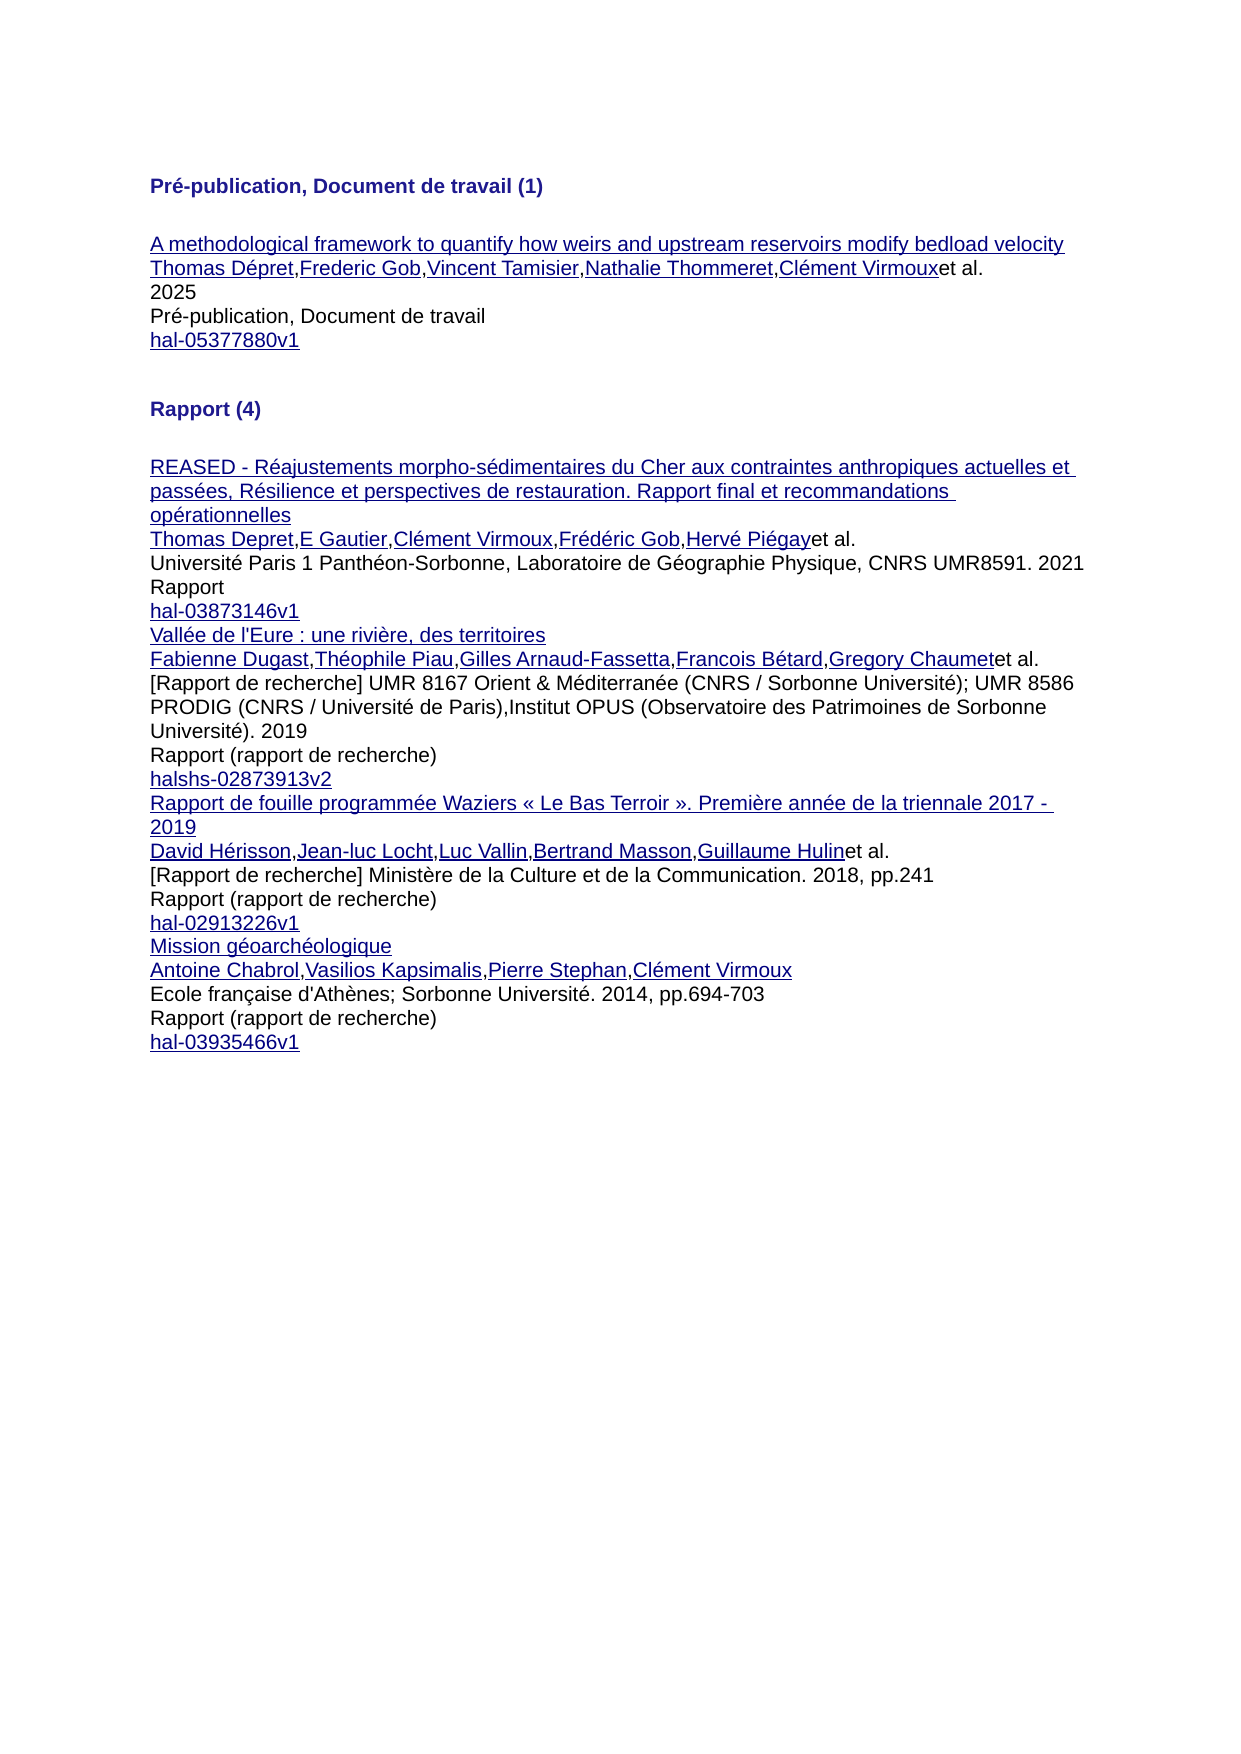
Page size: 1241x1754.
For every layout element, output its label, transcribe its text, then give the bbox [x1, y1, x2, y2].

table_cell Mission géoarchéologique Antoine Chabrol,Vasilios Kapsimalis,Pierre Stephan,Clément Virmoux Ecole française d'Athènes; Sorbonne Université. 2014, pp.694-703 Rapport (rapport de recherche) hal-03935466v1 [150, 934, 1090, 1054]
table_header A methodological framework to quantify how weirs and upstream reservoirs modify bedload velocity Thomas Dépret,Frederic Gob,Vincent Tamisier,Nathalie Thommeret,Clément Virmouxet al. 2025 Pré-publication, Document de travail hal-05377880v1 [150, 232, 1090, 352]
subtitle Rapport (4) [150, 397, 1090, 421]
subtitle Pré-publication, Document de travail (1) [150, 174, 1090, 198]
table_cell Vallée de l'Eure : une rivière, des territoires Fabienne Dugast,Théophile Piau,Gilles Arnaud-Fassetta,Francois Bétard,Gregory Chaumetet al. [Rapport de recherche] UMR 8167 Orient & Méditerranée (CNRS / Sorbonne Université); UMR 8586 PRODIG (CNRS / Université de Paris),Institut OPUS (Observatoire des Patrimoines de Sorbonne Université). 2019 Rapport (rapport de recherche) halshs-02873913v2 [150, 623, 1090, 791]
table_header REASED - Réajustements morpho-sédimentaires du Cher aux contraintes anthropiques actuelles et passées, Résilience et perspectives de restauration. Rapport final et recommandations opérationnelles Thomas Depret,E Gautier,Clément Virmoux,Frédéric Gob,Hervé Piégayet al. Université Paris 1 Panthéon-Sorbonne, Laboratoire de Géographie Physique, CNRS UMR8591. 2021 Rapport hal-03873146v1 [150, 455, 1090, 623]
table_cell Rapport de fouille programmée Waziers « Le Bas Terroir ». Première année de la triennale 2017 - 2019 David Hérisson,Jean‑luc Locht,Luc Vallin,Bertrand Masson,Guillaume Hulinet al. [Rapport de recherche] Ministère de la Culture et de la Communication. 2018, pp.241 Rapport (rapport de recherche) hal-02913226v1 [150, 791, 1090, 934]
